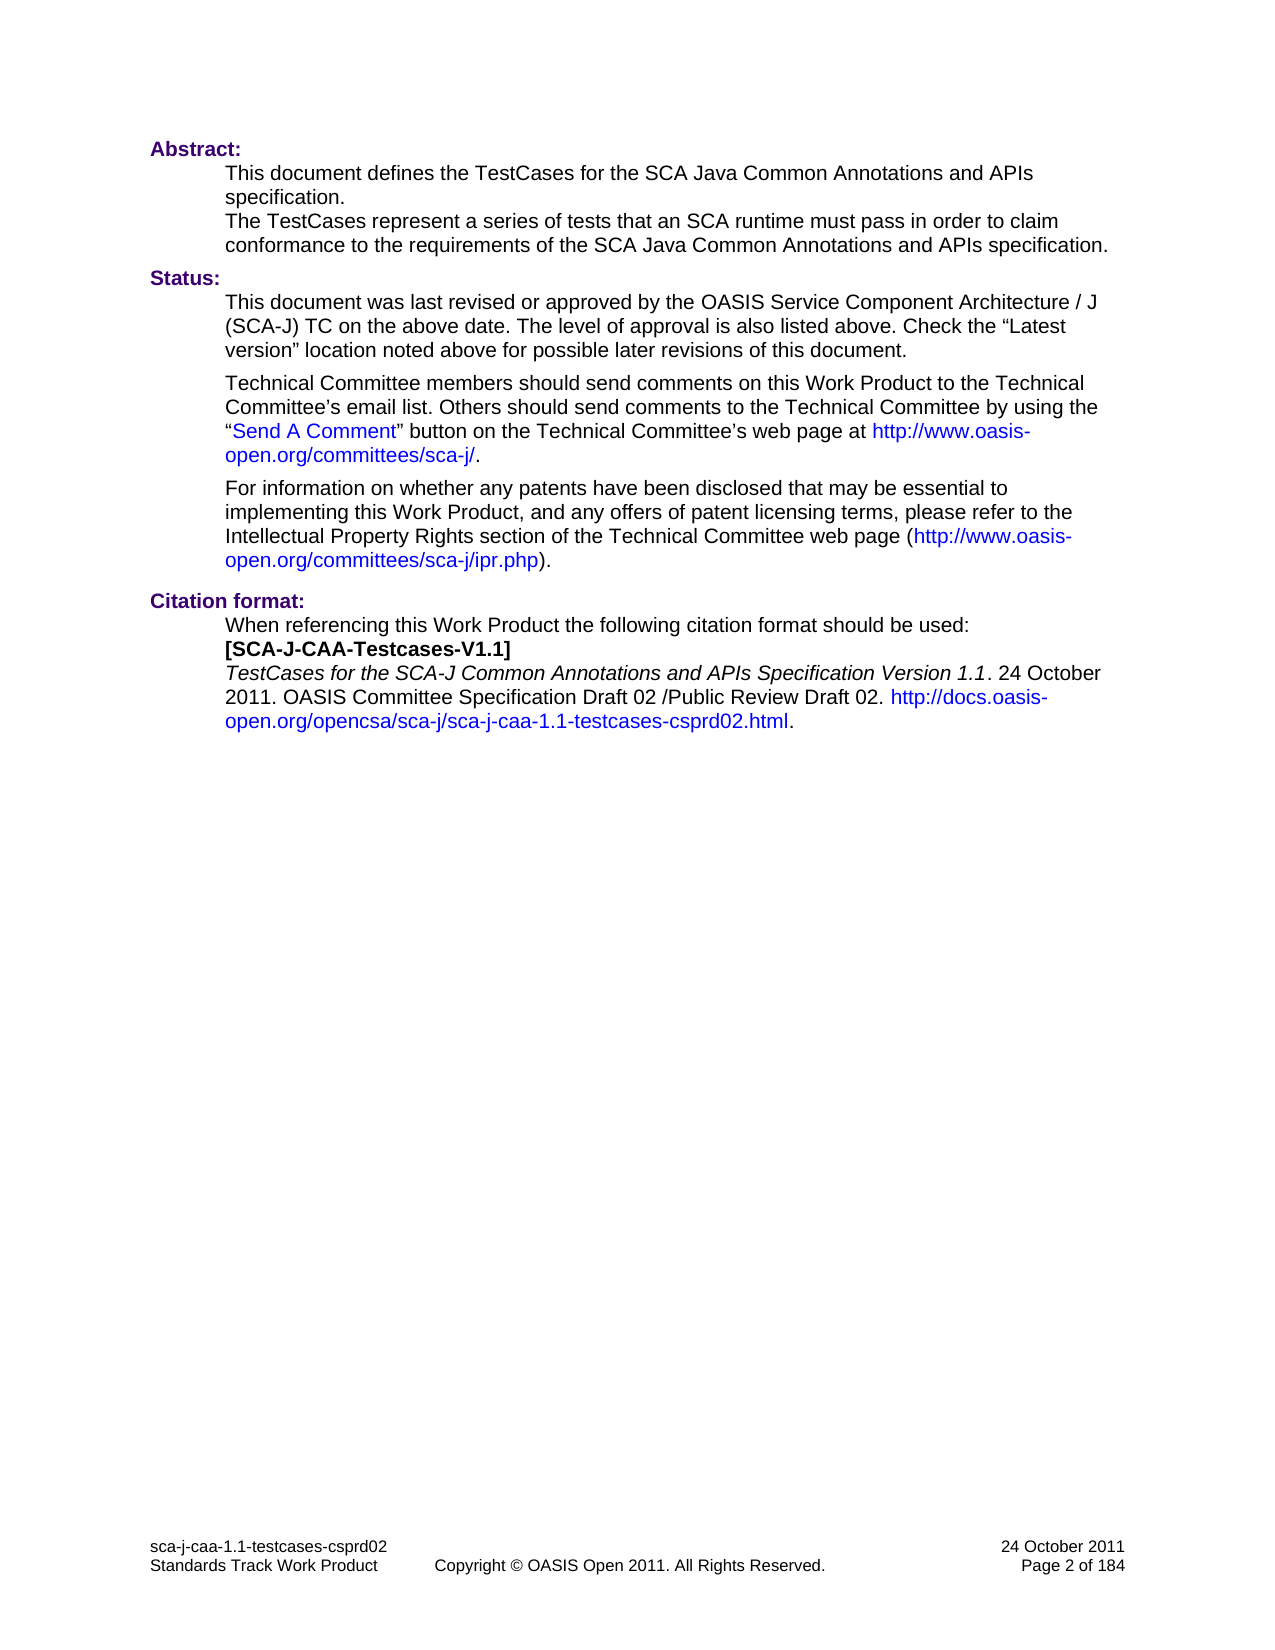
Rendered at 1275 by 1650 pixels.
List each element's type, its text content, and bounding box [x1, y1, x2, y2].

title Citation format: [150, 589, 1125, 613]
title When referencing this Work Product the following citation format should be used: [225, 613, 1125, 637]
title Status: [150, 266, 1125, 290]
text Technical Committee members should send comments on this Work Product to the Technical Committee’s email list. Others should send comments to the Technical Committee by using the “Send A Comment” button on the Technical Committee’s web page at http://www.oasis-open.org/committees/sca-j/. [225, 371, 1125, 467]
text For information on whether any patents have been disclosed that may be essential to implementing this Work Product, and any offers of patent licensing terms, please refer to the Intellectual Property Rights section of the Technical Committee web page (http://www.oasis-open.org/committees/sca-j/ipr.php). [225, 476, 1125, 571]
title This document defines the TestCases for the SCA Java Common Annotations and APIs specification. [225, 161, 1125, 209]
title TestCases for the SCA-J Common Annotations and APIs Specification Version 1.1. 24 October 2011. OASIS Committee Specification Draft 02 /Public Review Draft 02. http://docs.oasis-open.org/opencsa/sca-j/sca-j-caa-1.1-testcases-csprd02.html. [225, 661, 1125, 733]
title Abstract: [150, 137, 1125, 161]
title [SCA-J-CAA-Testcases-V1.1] [225, 637, 1125, 661]
text This document was last revised or approved by the OASIS Service Component Architecture / J (SCA-J) TC on the above date. The level of approval is also listed above. Check the “Latest version” location noted above for possible later revisions of this document. [225, 290, 1125, 362]
title The TestCases represent a series of tests that an SCA runtime must pass in order to claim conformance to the requirements of the SCA Java Common Annotations and APIs specification. [225, 209, 1125, 257]
